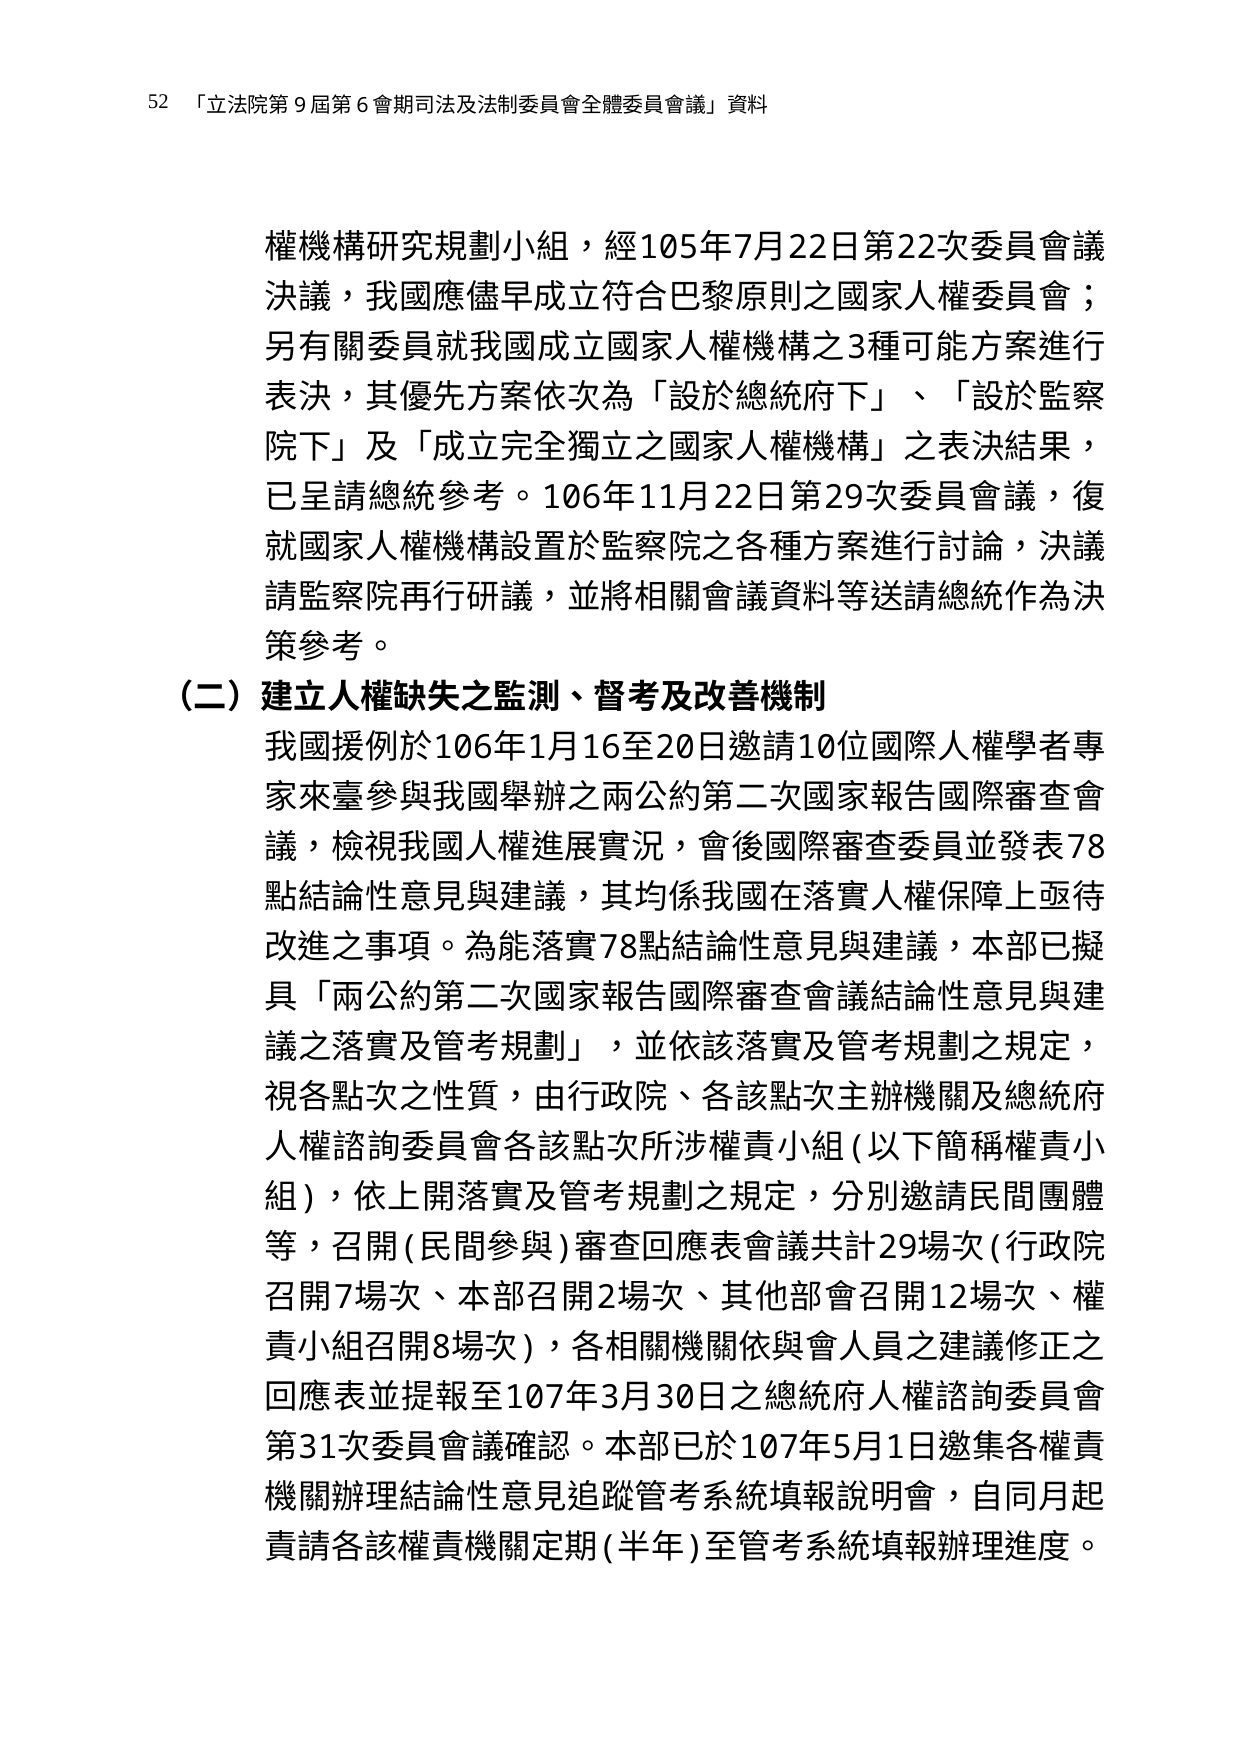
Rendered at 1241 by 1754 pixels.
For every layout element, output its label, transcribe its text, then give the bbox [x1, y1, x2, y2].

text （二）建立人權缺失之監測、督考及改善機制 [160, 669, 1106, 719]
text 權機構研究規劃小組，經105年7月22日第22次委員會議決議，我國應儘早成立符合巴黎原則之國家人權委員會；另有關委員就我國成立國家人權機構之3種可能方案進行表決，其優先方案依次為「設於總統府下」、「設於監察院下」及「成立完全獨立之國家人權機構」之表決結果，已呈請總統參考。106年11月22日第29次委員會議，復就國家人權機構設置於監察院之各種方案進行討論，決議請監察院再行研議，並將相關會議資料等送請總統作為決策參考。 [264, 219, 1106, 669]
text 我國援例於106年1月16至20日邀請10位國際人權學者專家來臺參與我國舉辦之兩公約第二次國家報告國際審查會議，檢視我國人權進展實況，會後國際審查委員並發表78點結論性意見與建議，其均係我國在落實人權保障上亟待改進之事項。為能落實78點結論性意見與建議，本部已擬具「兩公約第二次國家報告國際審查會議結論性意見與建議之落實及管考規劃」，並依該落實及管考規劃之規定，視各點次之性質，由行政院、各該點次主辦機關及總統府人權諮詢委員會各該點次所涉權責小組(以下簡稱權責小組)，依上開落實及管考規劃之規定，分別邀請民間團體等，召開(民間參與)審查回應表會議共計29場次(行政院召開7場次、本部召開2場次、其他部會召開12場次、權責小組召開8場次)，各相關機關依與會人員之建議修正之回應表並提報至107年3月30日之總統府人權諮詢委員會第31次委員會議確認。本部已於107年5月1日邀集各權責機關辦理結論性意見追蹤管考系統填報說明會，自同月起責請各該權責機關定期(半年)至管考系統填報辦理進度。 [264, 719, 1106, 1569]
